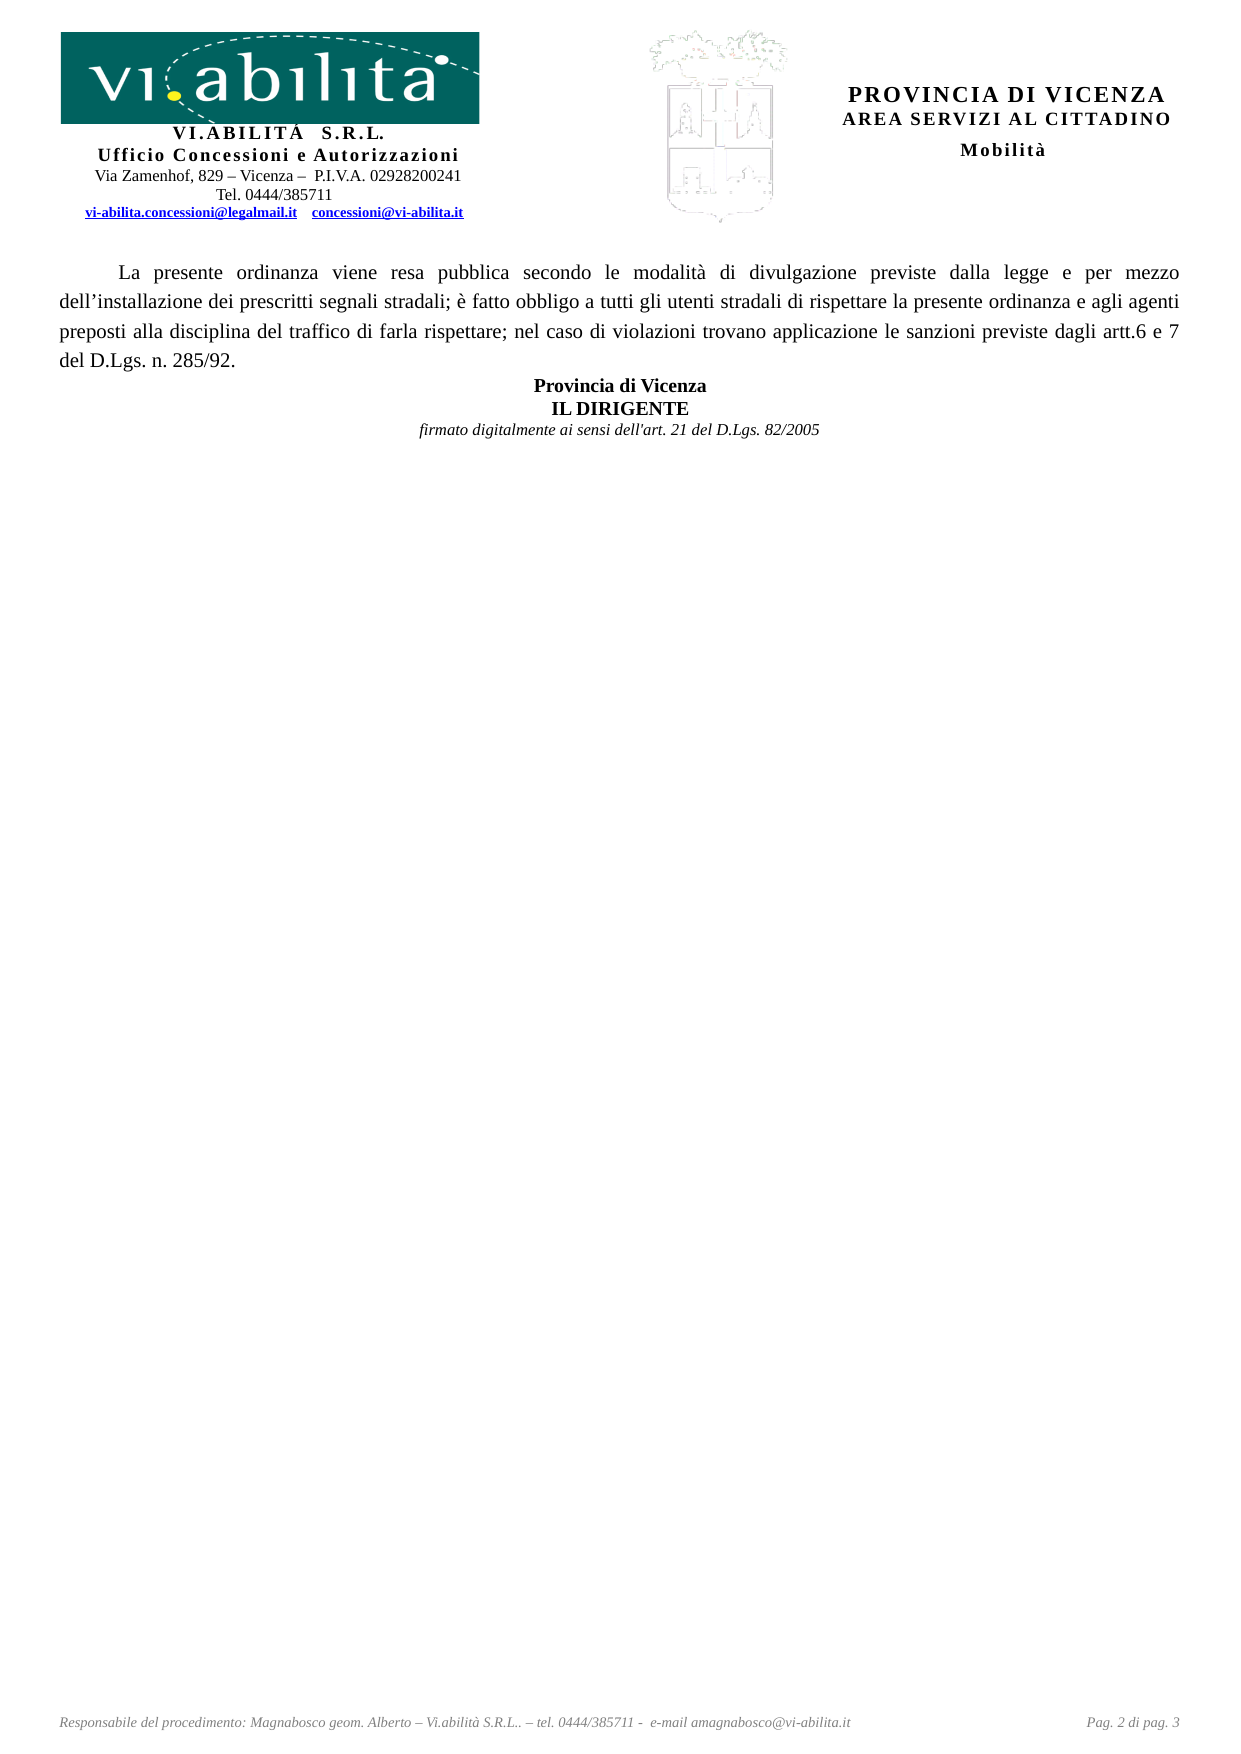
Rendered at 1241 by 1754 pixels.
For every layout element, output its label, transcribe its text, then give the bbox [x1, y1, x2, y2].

text IL DIRIGENTE [59, 397, 1181, 419]
picture [60, 32, 480, 124]
text firmato digitalmente ai sensi dell'art. 21 del D.Lgs. 82/2005 [59, 419, 1181, 439]
text La presente ordinanza viene resa pubblica secondo le modalità di divulgazione previste dalla legge e per mezzo dell’installazione dei prescritti segnali stradali; è fatto obbligo a tutti gli utenti stradali di rispettare la presente ordinanza e agli agenti preposti alla disciplina del traffico di farla rispettare; nel caso di violazioni trovano applicazione le sanzioni previste dagli artt.6 e 7 del D.Lgs. n. 285/92. [59, 256, 1181, 374]
text Provincia di Vicenza [59, 374, 1181, 397]
